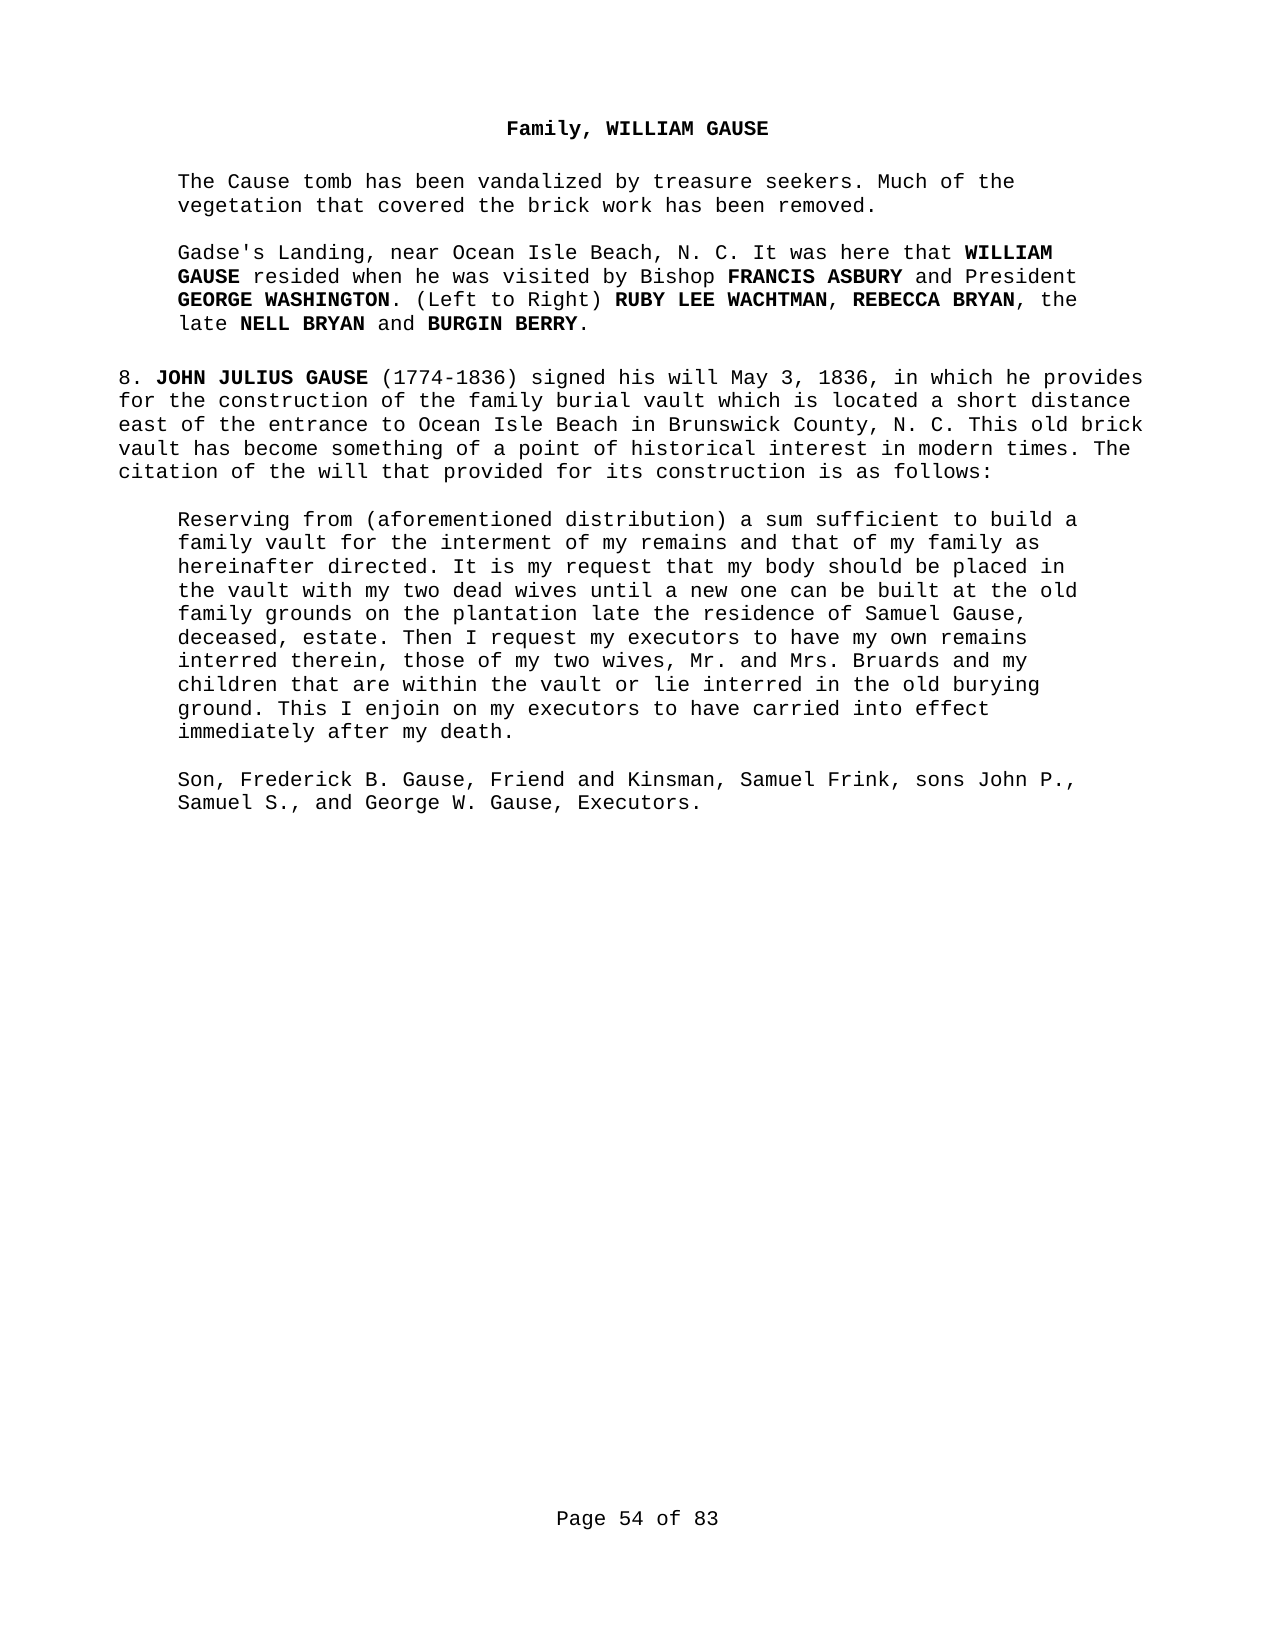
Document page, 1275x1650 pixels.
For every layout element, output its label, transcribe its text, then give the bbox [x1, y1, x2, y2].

text Son, Frederick B. Gause, Friend and Kinsman, Samuel Frink, sons John P., Samuel S., and George W. Gause, Executors. [177, 769, 1098, 816]
text Reserving from (aforementioned distribution) a sum sufficient to build a family vault for the interment of my remains and that of my family as hereinafter directed. It is my request that my body should be placed in the vault with my two dead wives until a new one can be built at the old family grounds on the plantation late the residence of Samuel Gause, deceased, estate. Then I request my executors to have my own remains interred therein, those of my two wives, Mr. and Mrs. Bruards and my children that are within the vault or lie interred in the old burying ground. This I enjoin on my executors to have carried into effect immediately after my death. [177, 509, 1098, 745]
text Gadse's Landing, near Ocean Isle Beach, N. C. It was here that William Gause resided when he was visited by Bishop Francis Asbury and President George Washington. (Left to Right) Ruby Lee Wachtman, Rebecca Bryan, the late Nell Bryan and Burgin Berry. [177, 242, 1098, 337]
text The Cause tomb has been vandalized by treasure seekers. Much of the vegetation that covered the brick work has been removed. [177, 171, 1098, 218]
text 8. John Julius Gause (1774-1836) signed his will May 3, 1836, in which he provides for the construction of the family burial vault which is located a short distance east of the entrance to Ocean Isle Beach in Brunswick County, N. C. This old brick vault has become something of a point of historical interest in modern times. The citation of the will that provided for its construction is as follows: [118, 367, 1157, 485]
